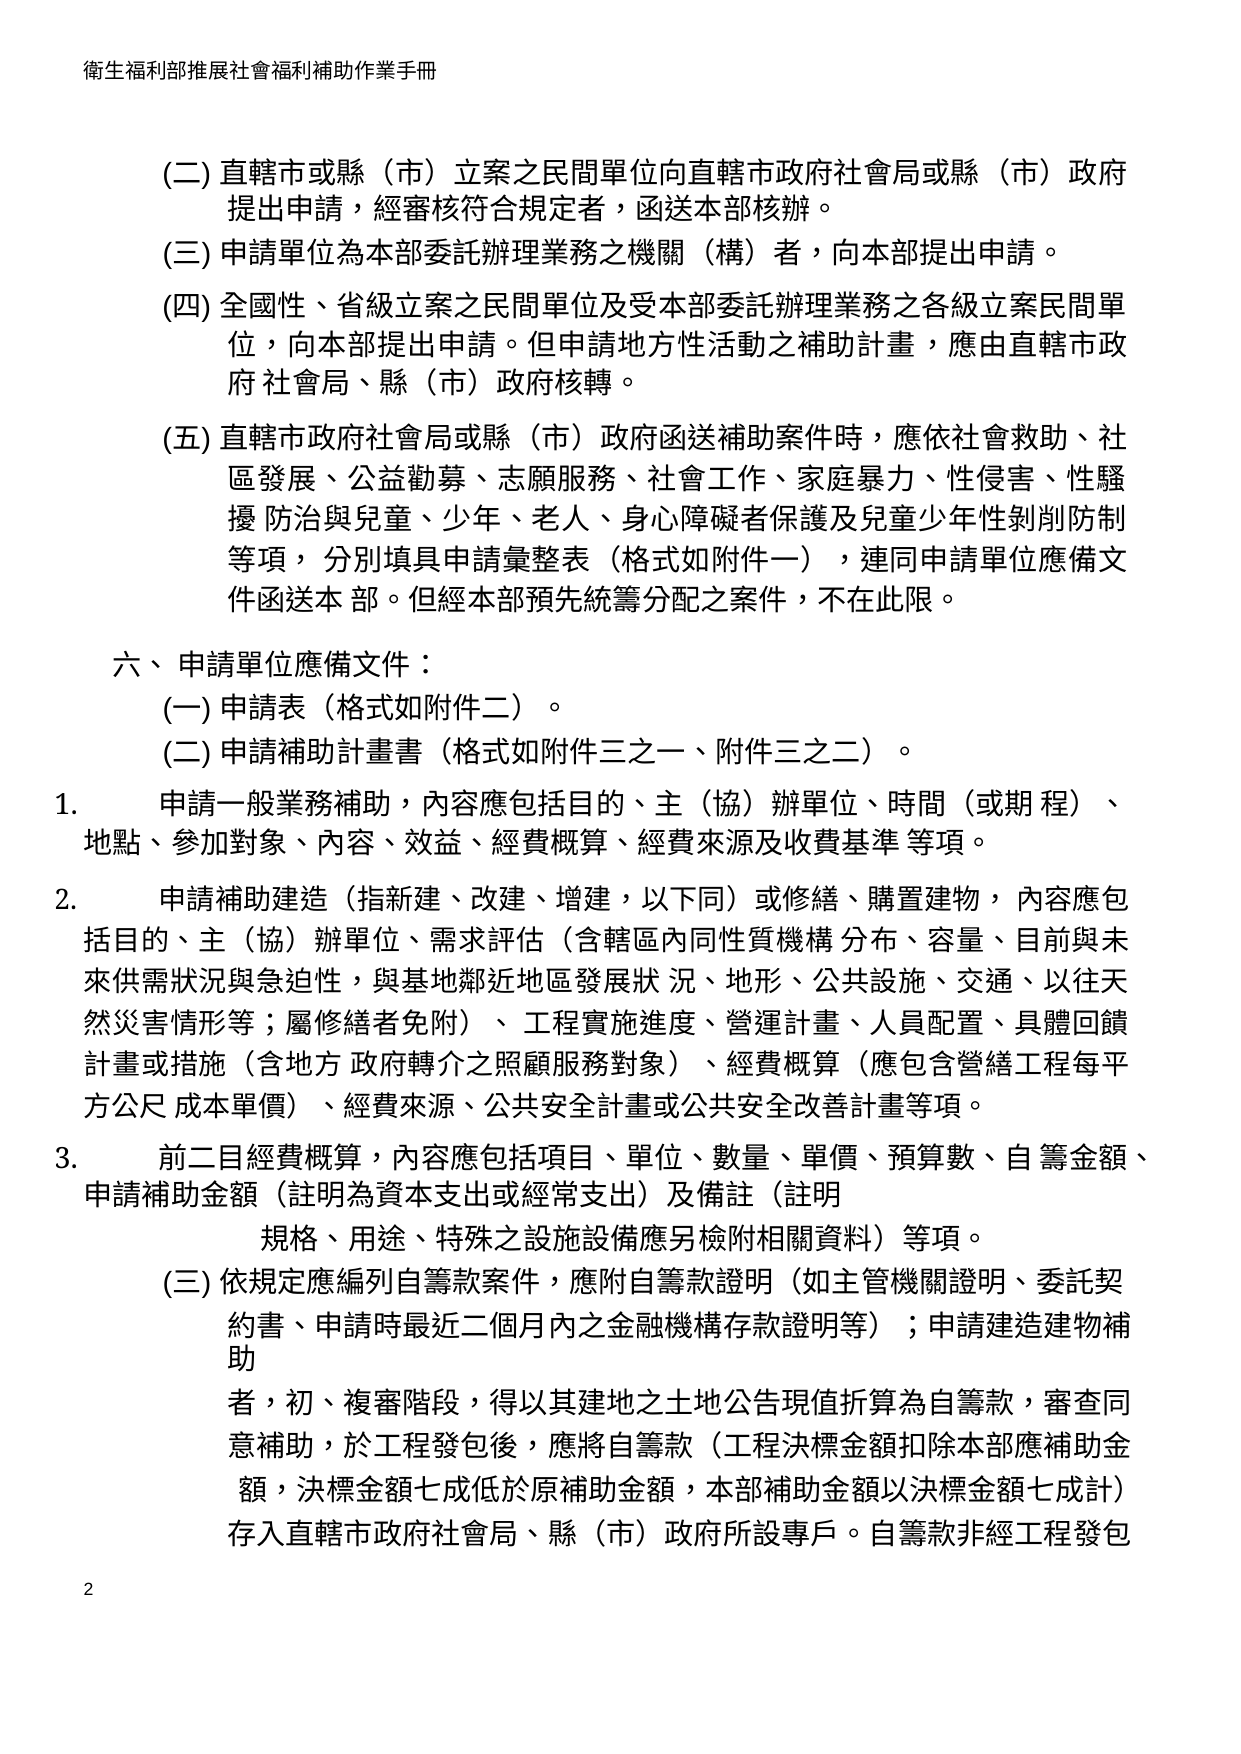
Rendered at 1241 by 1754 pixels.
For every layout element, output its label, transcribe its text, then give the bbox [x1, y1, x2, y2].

text (三) 申請單位為本部委託辦理業務之機關（構）者，向本部提出申請。 [162, 235, 1142, 270]
text 六、 申請單位應備文件： [112, 649, 1142, 682]
text (一) 申請表（格式如附件二）。 [162, 690, 1142, 725]
list 申請一般業務補助，內容應包括目的、主（協）辦單位、時間（或期 程）、地點、參加對象、內容、效益、經費概算、經費來源及收費基準 等項。 [54, 784, 1128, 861]
text (二) 申請補助計畫書（格式如附件三之一、附件三之二）。 [162, 734, 1142, 769]
list 申請補助建造（指新建、改建、增建，以下同）或修繕、購置建物， 內容應包括目的、主（協）辦單位、需求評估（含轄區內同性質機構 分布、容量、目前與未來供需狀況與急迫性，與基地鄰近地區發展狀 況、地形、公共設施、交通、以往天然災害情形等；屬修繕者免附）、 工程實施進度、營運計畫、人員配置、具體回饋計畫或措施（含地方 政府轉介之照顧服務對象）、經費概算（應包含營繕工程每平方公尺 成本單價）、經費來源、公共安全計畫或公共安全改善計畫等項。 [54, 876, 1130, 1124]
text 額，決標金額七成低於原補助金額，本部補助金額以決標金額七成計） [83, 1474, 1142, 1507]
text 者，初、複審階段，得以其建地之土地公告現值折算為自籌款，審查同 [227, 1387, 1142, 1420]
text 約書、申請時最近二個月內之金融機構存款證明等）；申請建造建物補助 [227, 1310, 1142, 1376]
text (二) 直轄市或縣（市）立案之民間單位向直轄市政府社會局或縣（市）政府 提出申請，經審核符合規定者，函送本部核辦。 [162, 154, 1128, 227]
text (四) 全國性、省級立案之民間單位及受本部委託辦理業務之各級立案民間單 位，向本部提出申請。但申請地方性活動之補助計畫，應由直轄市政府 社會局、縣（市）政府核轉。 [162, 285, 1128, 401]
text 2 [83, 1579, 1132, 1599]
list 前二目經費概算，內容應包括項目、單位、數量、單價、預算數、自 籌金額、申請補助金額（註明為資本支出或經常支出）及備註（註明 [54, 1140, 1128, 1212]
text (五) 直轄市政府社會局或縣（市）政府函送補助案件時，應依社會救助、社 區發展、公益勸募、志願服務、社會工作、家庭暴力、性侵害、性騷擾 防治與兒童、少年、老人、身心障礙者保護及兒童少年性剝削防制等項， 分別填具申請彙整表（格式如附件一），連同申請單位應備文件函送本 部。但經本部預先統籌分配之案件，不在此限。 [162, 416, 1128, 619]
text 衛生福利部推展社會福利補助作業手冊 [83, 62, 1142, 83]
text (三) 依規定應編列自籌款案件，應附自籌款證明（如主管機關證明、委託契 [162, 1264, 1142, 1299]
text 存入直轄市政府社會局、縣（市）政府所設專戶。自籌款非經工程發包 [227, 1518, 1142, 1551]
text 規格、用途、特殊之設施設備應另檢附相關資料）等項。 [260, 1223, 1142, 1256]
text 意補助，於工程發包後，應將自籌款（工程決標金額扣除本部應補助金 [227, 1430, 1142, 1463]
